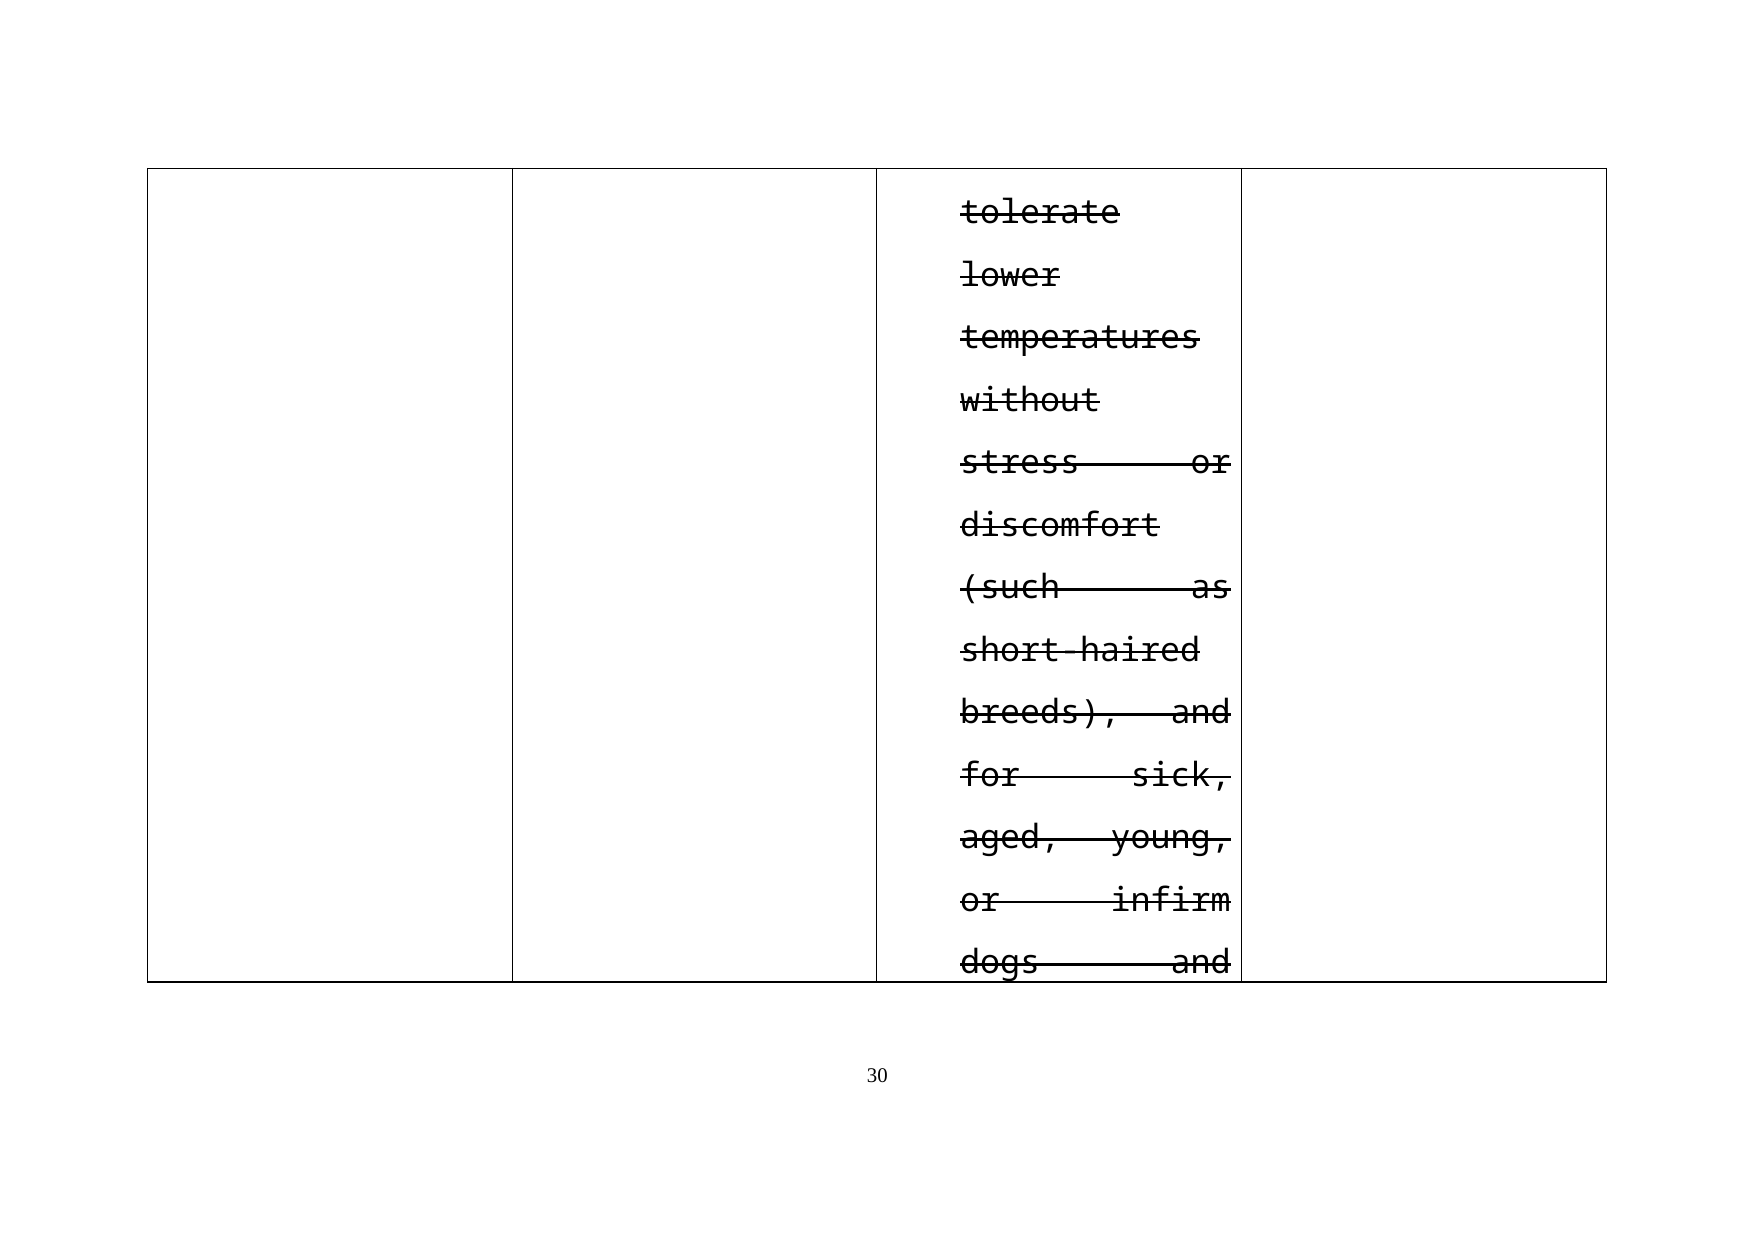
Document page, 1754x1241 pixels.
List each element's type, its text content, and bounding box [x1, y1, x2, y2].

table_cell tolerate lower temperatures without stress or discomfort (such as short-haired breeds), and for sick, aged, young, or infirm dogs and [877, 169, 1241, 981]
table_cell [513, 169, 876, 981]
table_cell [1242, 169, 1606, 981]
table_cell [148, 169, 512, 981]
